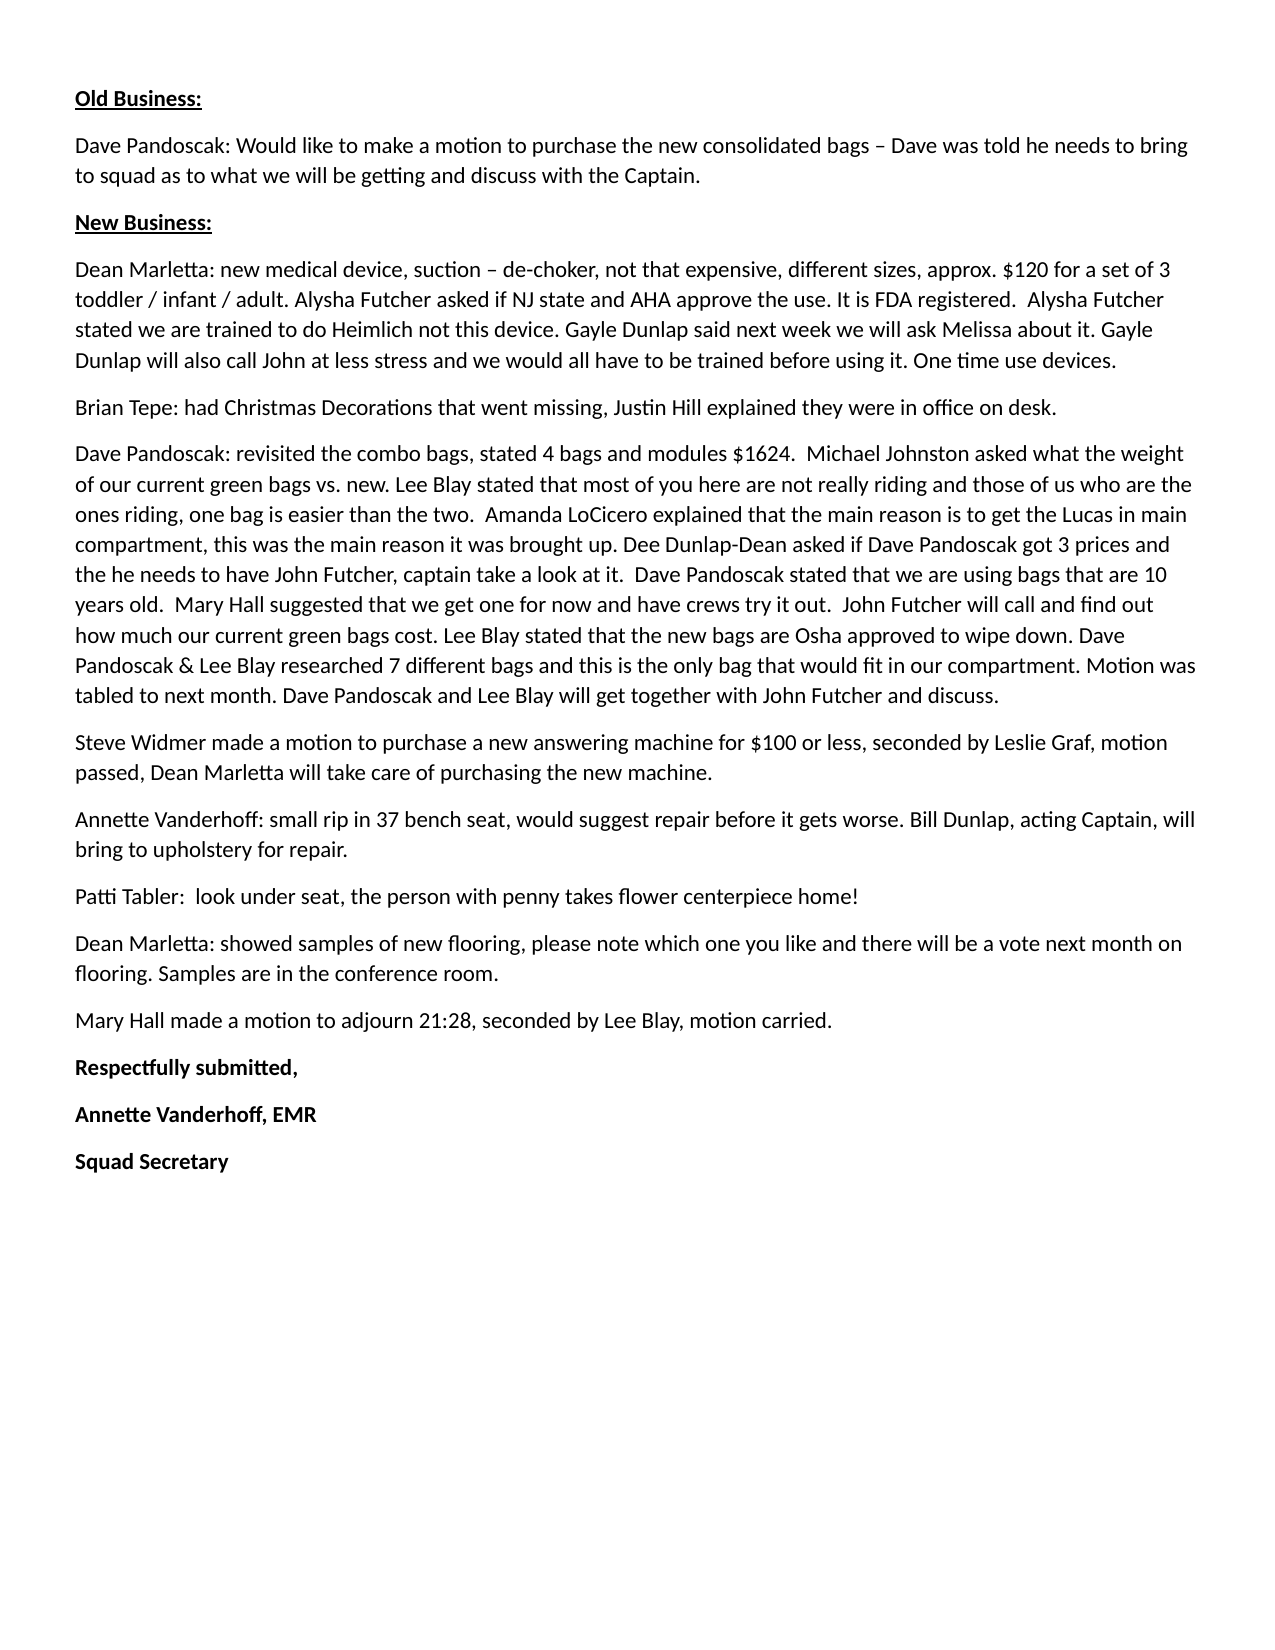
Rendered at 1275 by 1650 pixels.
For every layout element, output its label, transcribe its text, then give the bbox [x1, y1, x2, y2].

text Brian Tepe: had Christmas Decorations that went missing, Justin Hill explained they were in office on desk. [75, 393, 1200, 421]
text Annette Vanderhoff, EMR [75, 1100, 1200, 1128]
text Dave Pandoscak: Would like to make a motion to purchase the new consolidated bags – Dave was told he needs to bring to squad as to what we will be getting and discuss with the Captain. [75, 131, 1200, 189]
text Dean Marletta: showed samples of new flooring, please note which one you like and there will be a vote next month on flooring. Samples are in the conference room. [75, 929, 1200, 987]
text Patti Tabler: look under seat, the person with penny takes flower centerpiece home! [75, 882, 1200, 910]
text Squad Secretary [75, 1147, 1200, 1175]
text Respectfully submitted, [75, 1053, 1200, 1081]
text Old Business: [75, 84, 1200, 112]
text Annette Vanderhoff: small rip in 37 bench seat, would suggest repair before it gets worse. Bill Dunlap, acting Captain, will bring to upholstery for repair. [75, 805, 1200, 863]
text New Business: [75, 208, 1200, 236]
text Dave Pandoscak: revisited the combo bags, stated 4 bags and modules $1624. Michael Johnston asked what the weight of our current green bags vs. new. Lee Blay stated that most of you here are not really riding and those of us who are the ones riding, one bag is easier than the two. Amanda LoCicero explained that the main reason is to get the Lucas in main compartment, this was the main reason it was brought up. Dee Dunlap-Dean asked if Dave Pandoscak got 3 prices and the he needs to have John Futcher, captain take a look at it. Dave Pandoscak stated that we are using bags that are 10 years old. Mary Hall suggested that we get one for now and have crews try it out. John Futcher will call and find out how much our current green bags cost. Lee Blay stated that the new bags are Osha approved to wipe down. Dave Pandoscak & Lee Blay researched 7 different bags and this is the only bag that would fit in our compartment. Motion was tabled to next month. Dave Pandoscak and Lee Blay will get together with John Futcher and discuss. [75, 439, 1200, 709]
text Dean Marletta: new medical device, suction – de-choker, not that expensive, different sizes, approx. $120 for a set of 3 toddler / infant / adult. Alysha Futcher asked if NJ state and AHA approve the use. It is FDA registered. Alysha Futcher stated we are trained to do Heimlich not this device. Gayle Dunlap said next week we will ask Melissa about it. Gayle Dunlap will also call John at less stress and we would all have to be trained before using it. One time use devices. [75, 255, 1200, 374]
text Mary Hall made a motion to adjourn 21:28, seconded by Lee Blay, motion carried. [75, 1006, 1200, 1034]
text Steve Widmer made a motion to purchase a new answering machine for $100 or less, seconded by Leslie Graf, motion passed, Dean Marletta will take care of purchasing the new machine. [75, 728, 1200, 786]
